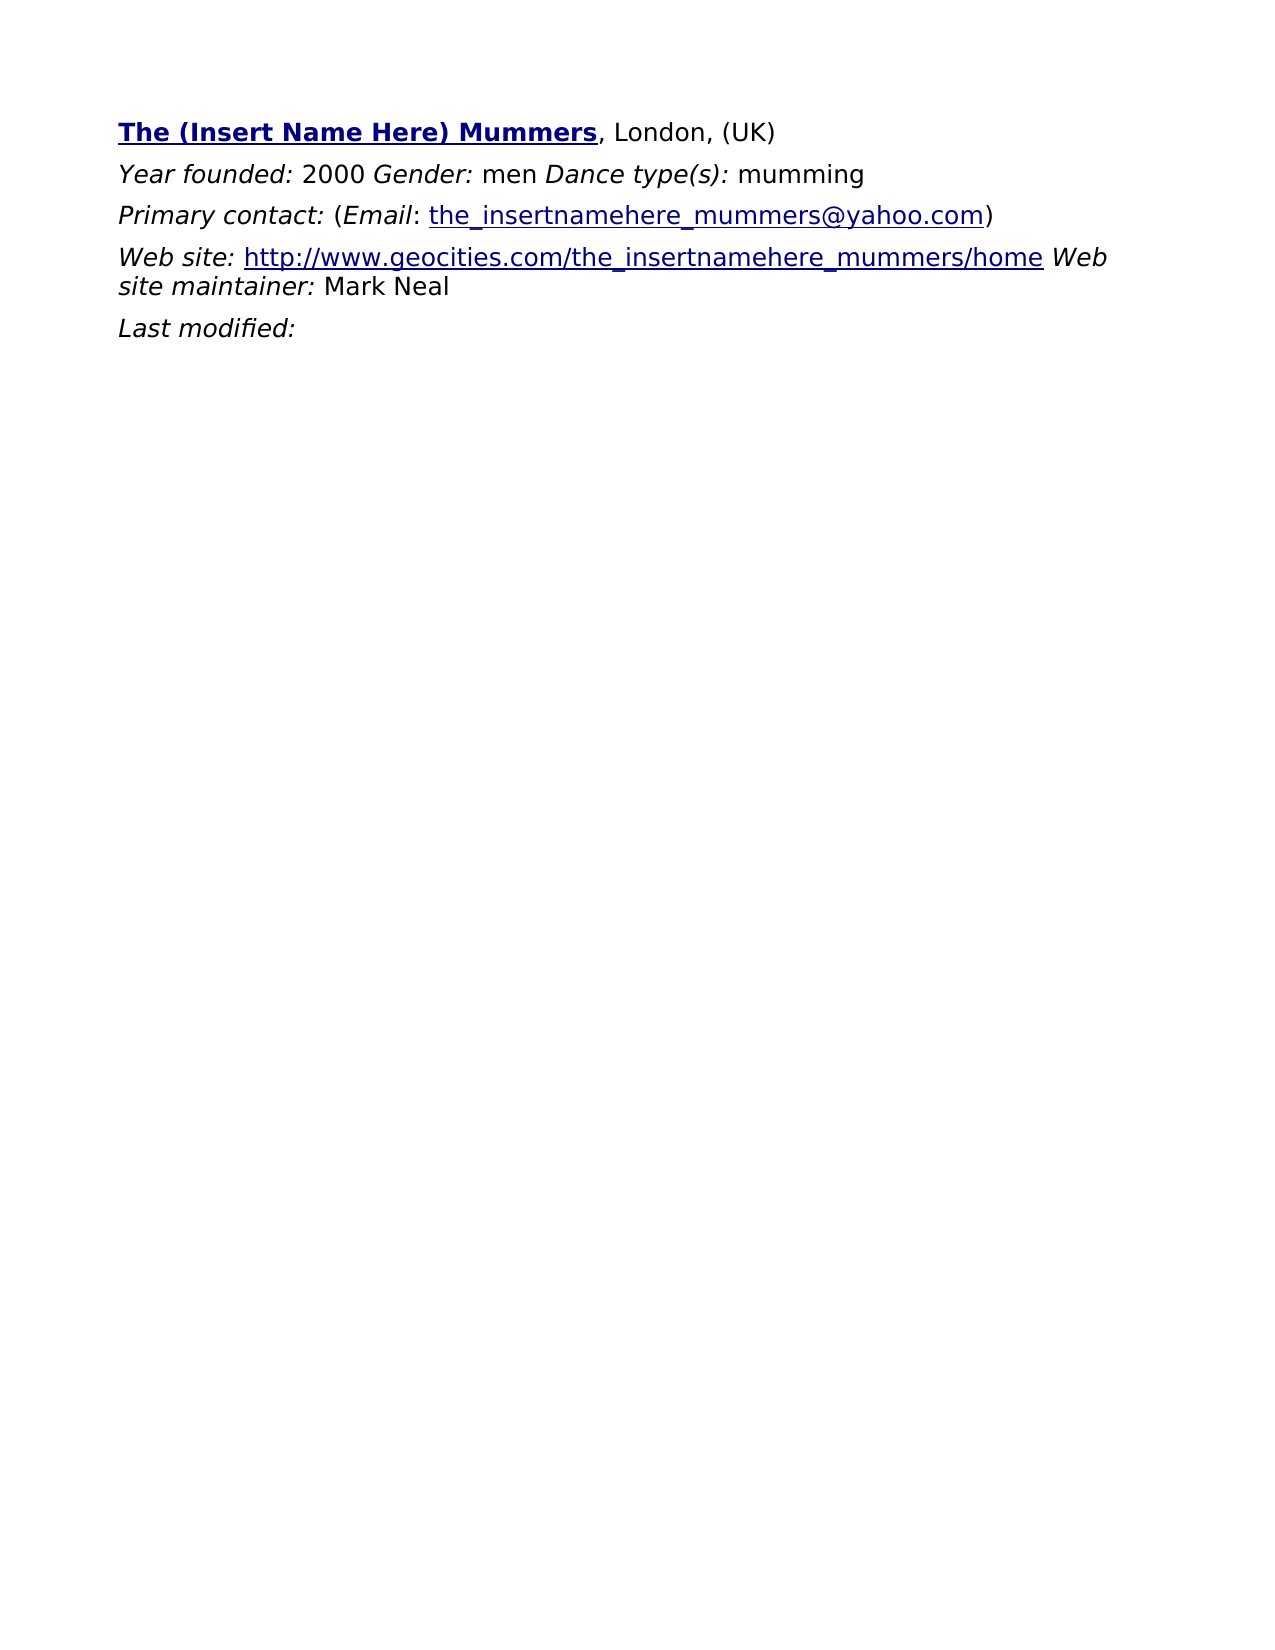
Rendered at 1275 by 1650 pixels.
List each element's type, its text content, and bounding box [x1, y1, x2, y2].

text Web site: http://www.geocities.com/the_insertnamehere_mummers/home Web site maintainer: Mark Neal [118, 243, 1157, 301]
text Year founded: 2000 Gender: men Dance type(s): mumming [118, 160, 1157, 189]
text Last modified: [118, 314, 1157, 343]
text Primary contact: (Email: the_insertnamehere_mummers@yahoo.com) [118, 201, 1157, 231]
text The (Insert Name Here) Mummers, London, (UK) [118, 118, 1157, 147]
